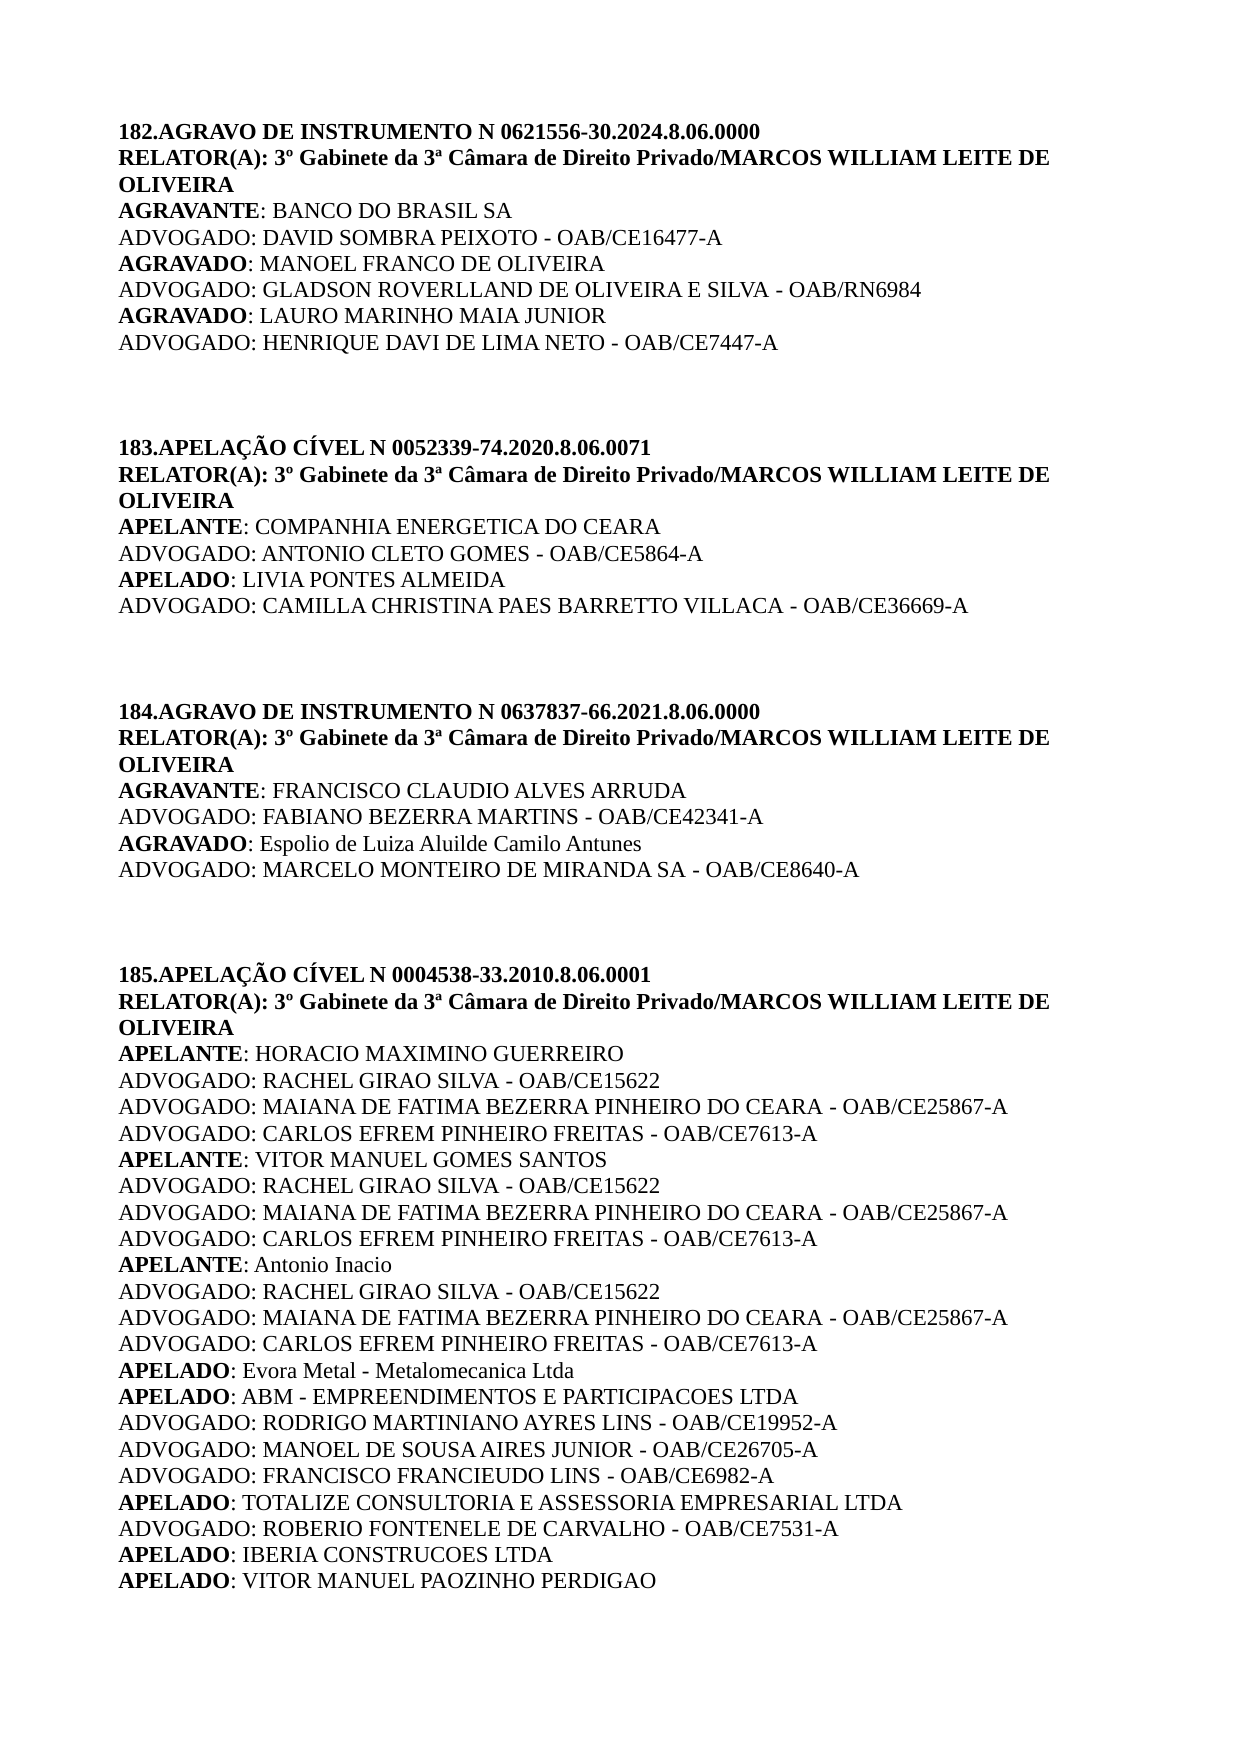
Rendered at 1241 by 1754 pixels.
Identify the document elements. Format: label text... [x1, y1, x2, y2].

text 182.AGRAVO DE INSTRUMENTO N 0621556-30.2024.8.06.0000 RELATOR(A): 3º Gabinete da 3ª Câmara de Direito Privado/MARCOS WILLIAM LEITE DE OLIVEIRA AGRAVANTE: BANCO DO BRASIL SA ADVOGADO: DAVID SOMBRA PEIXOTO - OAB/CE16477-A AGRAVADO: MANOEL FRANCO DE OLIVEIRA ADVOGADO: GLADSON ROVERLLAND DE OLIVEIRA E SILVA - OAB/RN6984 AGRAVADO: LAURO MARINHO MAIA JUNIOR ADVOGADO: HENRIQUE DAVI DE LIMA NETO - OAB/CE7447-A 183.APELAÇÃO CÍVEL N 0052339-74.2020.8.06.0071 RELATOR(A): 3º Gabinete da 3ª Câmara de Direito Privado/MARCOS WILLIAM LEITE DE OLIVEIRA APELANTE: COMPANHIA ENERGETICA DO CEARA ADVOGADO: ANTONIO CLETO GOMES - OAB/CE5864-A APELADO: LIVIA PONTES ALMEIDA ADVOGADO: CAMILLA CHRISTINA PAES BARRETTO VILLACA - OAB/CE36669-A 184.AGRAVO DE INSTRUMENTO N 0637837-66.2021.8.06.0000 RELATOR(A): 3º Gabinete da 3ª Câmara de Direito Privado/MARCOS WILLIAM LEITE DE OLIVEIRA AGRAVANTE: FRANCISCO CLAUDIO ALVES ARRUDA ADVOGADO: FABIANO BEZERRA MARTINS - OAB/CE42341-A AGRAVADO: Espolio de Luiza Aluilde Camilo Antunes ADVOGADO: MARCELO MONTEIRO DE MIRANDA SA - OAB/CE8640-A 185.APELAÇÃO CÍVEL N 0004538-33.2010.8.06.0001 RELATOR(A): 3º Gabinete da 3ª Câmara de Direito Privado/MARCOS WILLIAM LEITE DE OLIVEIRA APELANTE: HORACIO MAXIMINO GUERREIRO ADVOGADO: RACHEL GIRAO SILVA - OAB/CE15622 ADVOGADO: MAIANA DE FATIMA BEZERRA PINHEIRO DO CEARA - OAB/CE25867-A ADVOGADO: CARLOS EFREM PINHEIRO FREITAS - OAB/CE7613-A APELANTE: VITOR MANUEL GOMES SANTOS ADVOGADO: RACHEL GIRAO SILVA - OAB/CE15622 ADVOGADO: MAIANA DE FATIMA BEZERRA PINHEIRO DO CEARA - OAB/CE25867-A ADVOGADO: CARLOS EFREM PINHEIRO FREITAS - OAB/CE7613-A APELANTE: Antonio Inacio ADVOGADO: RACHEL GIRAO SILVA - OAB/CE15622 ADVOGADO: MAIANA DE FATIMA BEZERRA PINHEIRO DO CEARA - OAB/CE25867-A ADVOGADO: CARLOS EFREM PINHEIRO FREITAS - OAB/CE7613-A APELADO: Evora Metal - Metalomecanica Ltda APELADO: ABM - EMPREENDIMENTOS E PARTICIPACOES LTDA ADVOGADO: RODRIGO MARTINIANO AYRES LINS - OAB/CE19952-A ADVOGADO: MANOEL DE SOUSA AIRES JUNIOR - OAB/CE26705-A ADVOGADO: FRANCISCO FRANCIEUDO LINS - OAB/CE6982-A APELADO: TOTALIZE CONSULTORIA E ASSESSORIA EMPRESARIAL LTDA ADVOGADO: ROBERIO FONTENELE DE CARVALHO - OAB/CE7531-A APELADO: IBERIA CONSTRUCOES LTDA APELADO: VITOR MANUEL PAOZINHO PERDIGAO [118, 118, 1122, 1620]
